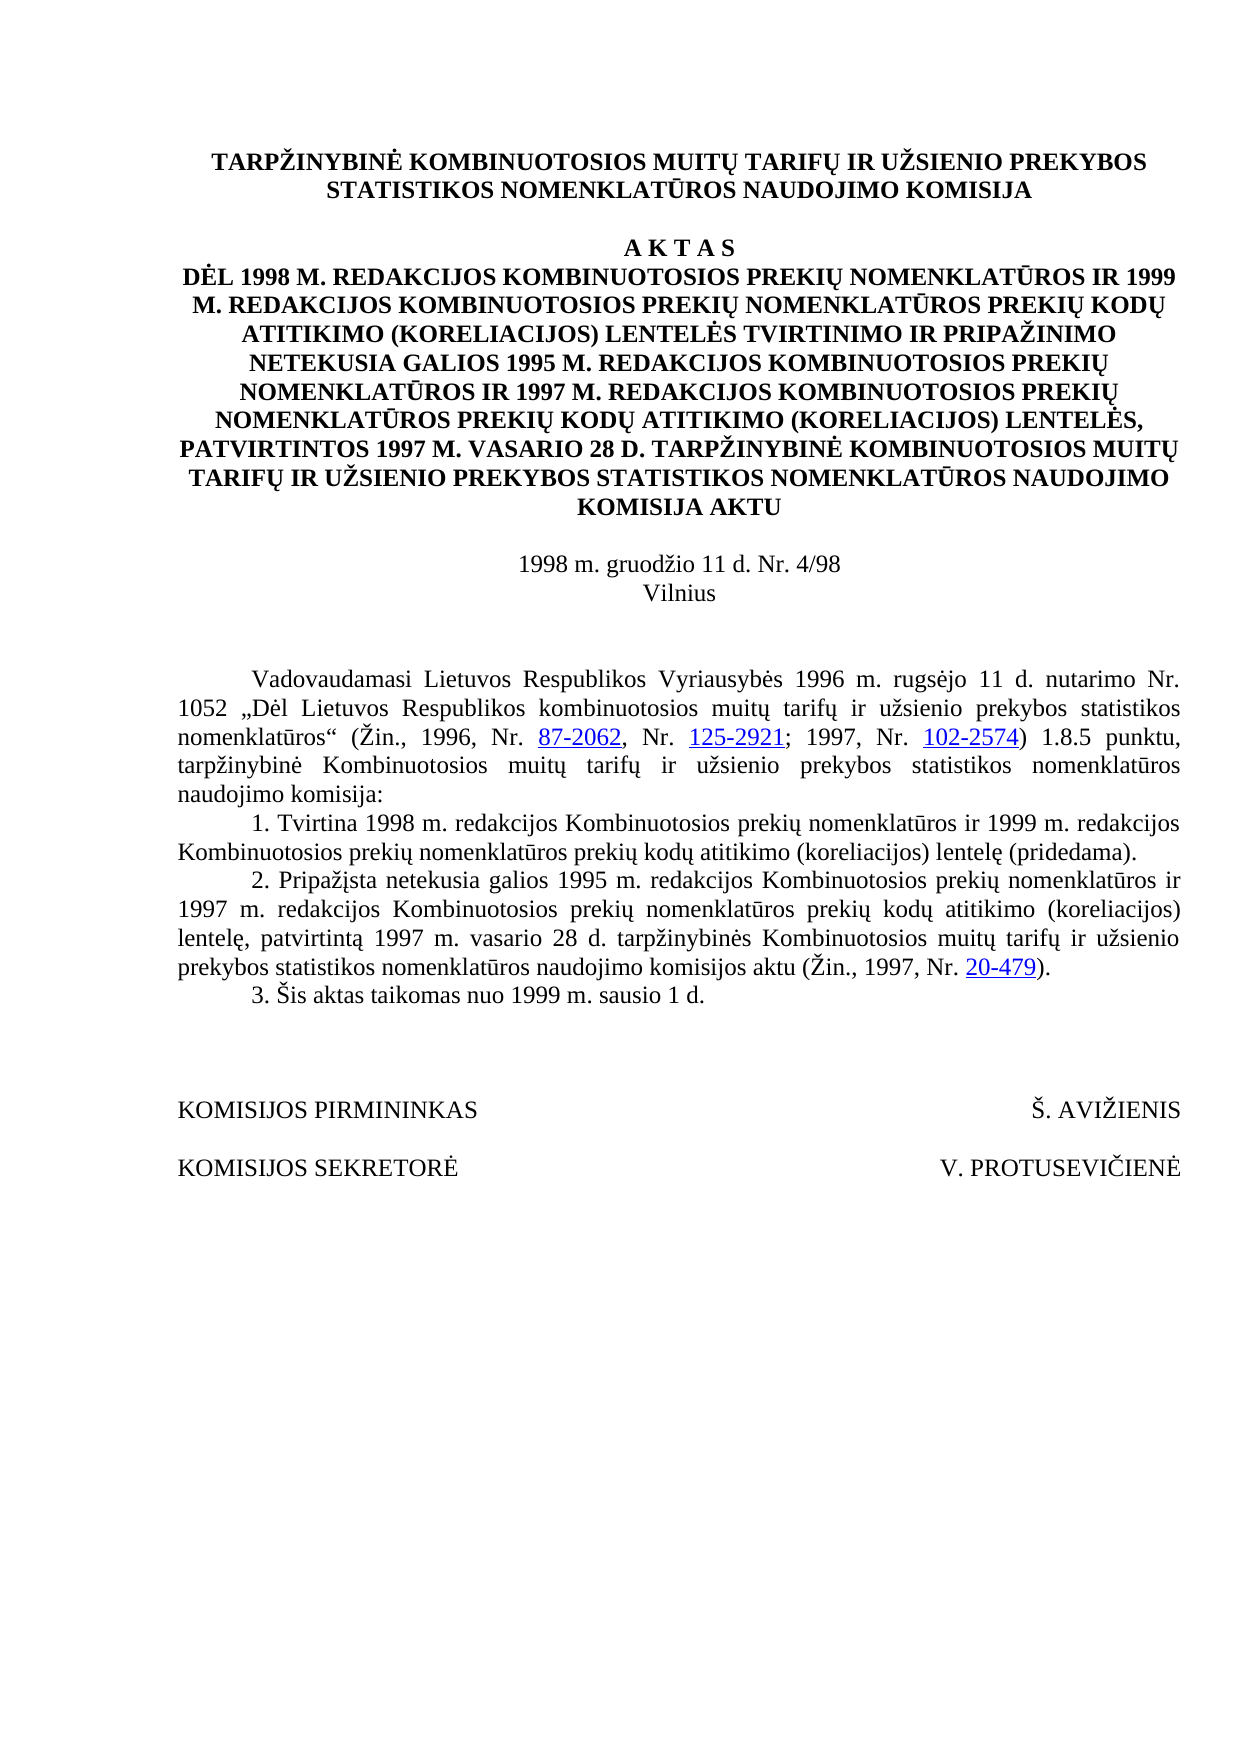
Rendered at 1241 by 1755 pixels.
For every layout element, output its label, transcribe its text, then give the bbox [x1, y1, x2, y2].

text Vadovaudamasi Lietuvos Respublikos Vyriausybės 1996 m. rugsėjo 11 d. nutarimo Nr. 1052 „Dėl Lietuvos Respublikos kombinuotosios muitų tarifų ir užsienio prekybos statistikos nomenklatūros“ (Žin., 1996, Nr. 87-2062, Nr. 125-2921; 1997, Nr. 102-2574) 1.8.5 punktu, tarpžinybinė Kombinuotosios muitų tarifų ir užsienio prekybos statistikos nomenklatūros naudojimo komisija: [177, 664, 1181, 808]
text KOMISIJOS SEKRETORĖ V. PROTUSEVIČIENĖ [177, 1153, 1181, 1182]
text DĖL 1998 M. REDAKCIJOS KOMBINUOTOSIOS PREKIŲ NOMENKLATŪROS IR 1999 M. REDAKCIJOS KOMBINUOTOSIOS PREKIŲ NOMENKLATŪROS PREKIŲ KODŲ ATITIKIMO (KORELIACIJOS) LENTELĖS TVIRTINIMO IR PRIPAŽINIMO NETEKUSIA GALIOS 1995 M. REDAKCIJOS KOMBINUOTOSIOS PREKIŲ NOMENKLATŪROS IR 1997 M. REDAKCIJOS KOMBINUOTOSIOS PREKIŲ NOMENKLATŪROS PREKIŲ KODŲ ATITIKIMO (KORELIACIJOS) LENTELĖS, PATVIRTINTOS 1997 M. VASARIO 28 D. TARPŽINYBINĖ KOMBINUOTOSIOS MUITŲ TARIFŲ IR UŽSIENIO PREKYBOS STATISTIKOS NOMENKLATŪROS NAUDOJIMO KOMISIJA AKTU [177, 262, 1181, 521]
text 1998 m. gruodžio 11 d. Nr. 4/98 [177, 549, 1181, 578]
text TARPŽINYBINĖ KOMBINUOTOSIOS MUITŲ TARIFŲ IR UŽSIENIO PREKYBOS STATISTIKOS NOMENKLATŪROS NAUDOJIMO KOMISIJA [177, 147, 1181, 204]
text A K T A S [177, 233, 1181, 262]
text 3. Šis aktas taikomas nuo 1999 m. sausio 1 d. [177, 981, 1181, 1009]
text Vilnius [177, 578, 1181, 607]
text KOMISIJOS PIRMININKAS Š. AVIŽIENIS [177, 1096, 1181, 1124]
text 2. Pripažįsta netekusia galios 1995 m. redakcijos Kombinuotosios prekių nomenklatūros ir 1997 m. redakcijos Kombinuotosios prekių nomenklatūros prekių kodų atitikimo (koreliacijos) lentelę, patvirtintą 1997 m. vasario 28 d. tarpžinybinės Kombinuotosios muitų tarifų ir užsienio prekybos statistikos nomenklatūros naudojimo komisijos aktu (Žin., 1997, Nr. 20-479). [177, 866, 1181, 981]
text 1. Tvirtina 1998 m. redakcijos Kombinuotosios prekių nomenklatūros ir 1999 m. redakcijos Kombinuotosios prekių nomenklatūros prekių kodų atitikimo (koreliacijos) lentelę (pridedama). [177, 808, 1181, 866]
